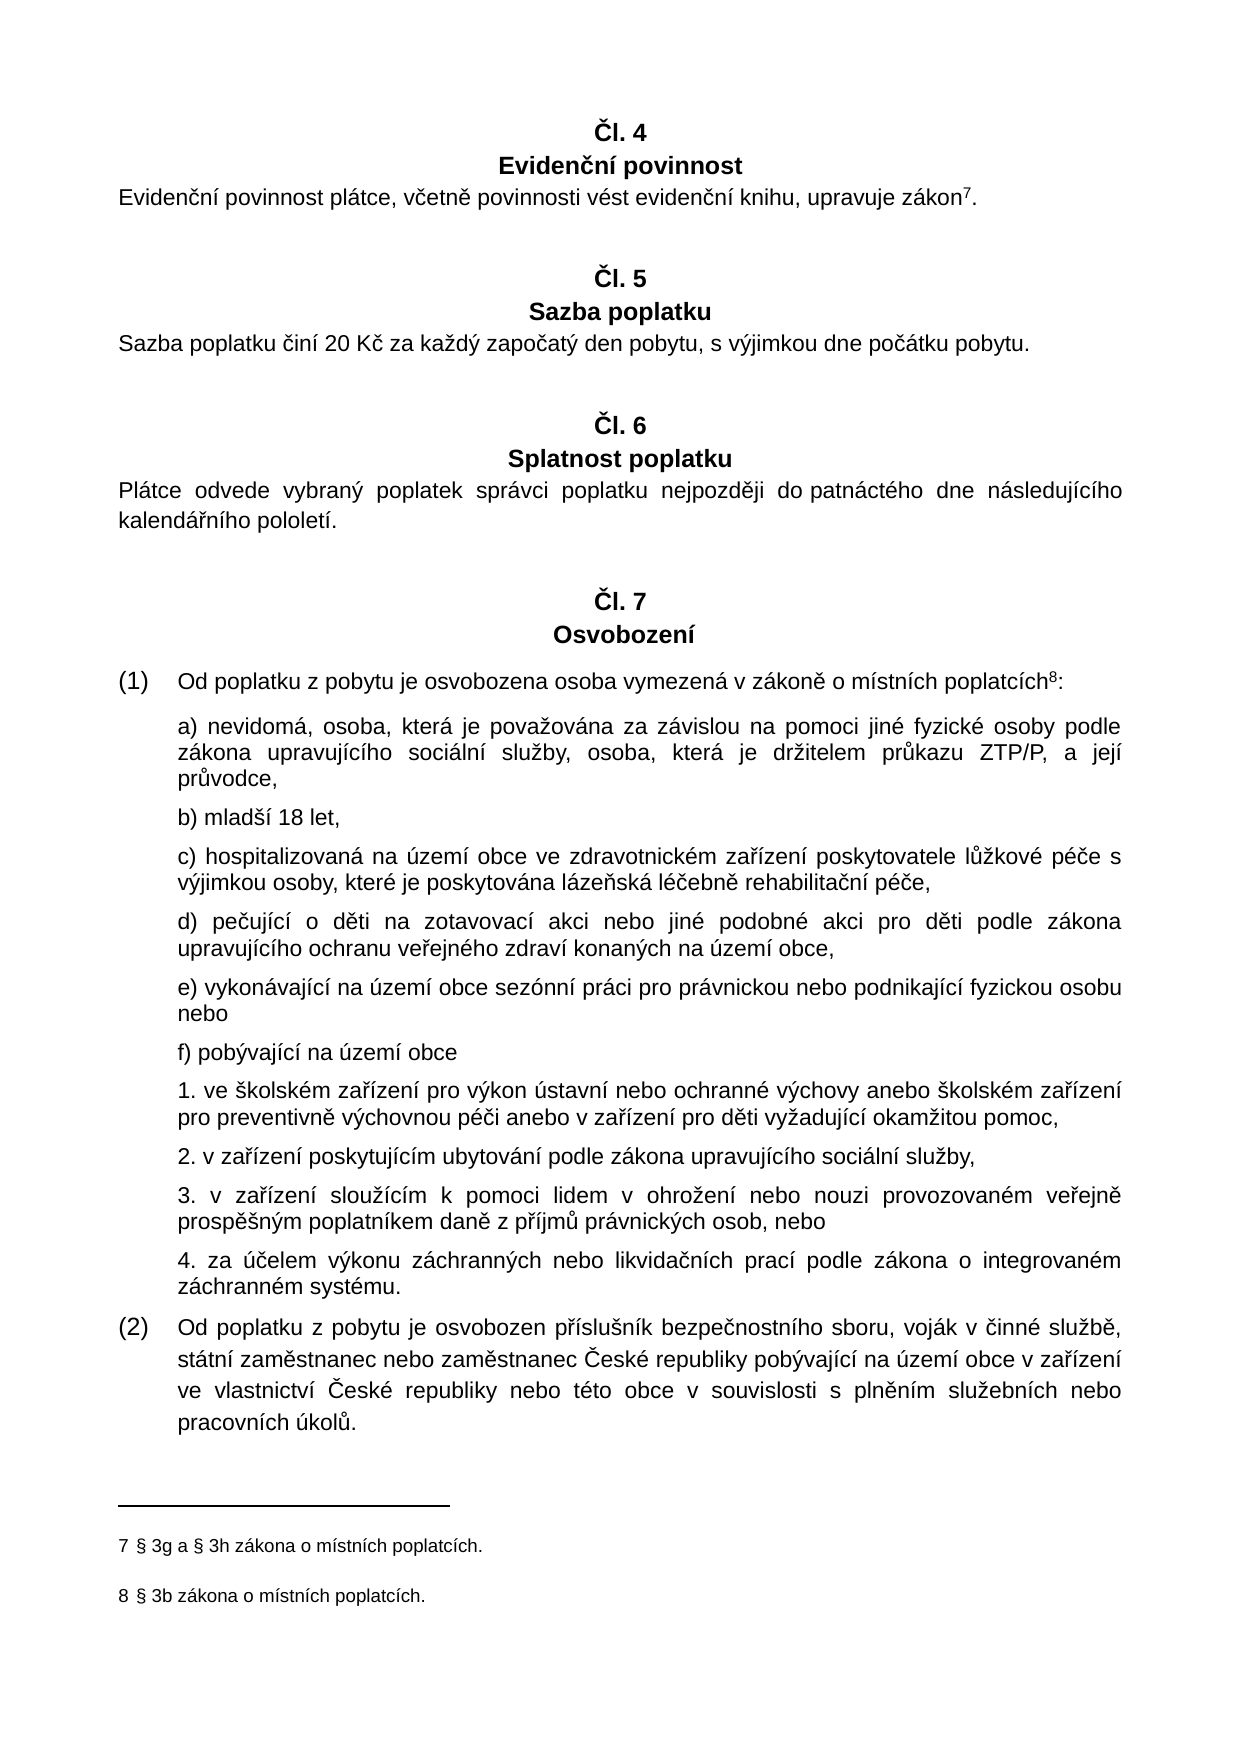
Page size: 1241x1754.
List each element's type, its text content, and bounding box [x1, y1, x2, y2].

subtitle Čl. 5 Sazba poplatku [118, 264, 1122, 326]
text e) vykonávající na území obce sezónní práci pro právnickou nebo podnikající fyzickou osobu nebo [177, 973, 1122, 1026]
text Evidenční povinnost plátce, včetně povinnosti vést evidenční knihu, upravuje zákon. [118, 184, 1122, 211]
text 1. ve školském zařízení pro výkon ústavní nebo ochranné výchovy anebo školském zařízení pro preventivně výchovnou péči anebo v zařízení pro děti vyžadující okamžitou pomoc, [177, 1077, 1122, 1130]
text d) pečující o děti na zotavovací akci nebo jiné podobné akci pro děti podle zákona upravujícího ochranu veřejného zdraví konaných na území obce, [177, 908, 1122, 961]
text Sazba poplatku činí 20 Kč za každý započatý den pobytu, s výjimkou dne počátku pobytu. [118, 330, 1122, 357]
text c) hospitalizovaná na území obce ve zdravotnickém zařízení poskytovatele lůžkové péče s výjimkou osoby, které je poskytována lázeňská léčebně rehabilitační péče, [177, 843, 1122, 896]
list Od poplatku z pobytu je osvobozena osoba vymezená v zákoně o místních poplatcích: [118, 666, 1122, 694]
text 2. v zařízení poskytujícím ubytování podle zákona upravujícího sociální služby, [177, 1143, 1122, 1169]
text § 3g a § 3h zákona o místních poplatcích. [118, 1535, 1122, 1556]
subtitle Čl. 7 Osvobození [118, 587, 1122, 649]
text 4. za účelem výkonu záchranných nebo likvidačních prací podle zákona o integrovaném záchranném systému. [177, 1247, 1122, 1299]
text Plátce odvede vybraný poplatek správci poplatku nejpozději do patnáctého dne následujícího kalendářního pololetí. [118, 477, 1122, 533]
text b) mladší 18 let, [177, 804, 1122, 831]
text a) nevidomá, osoba, která je považována za závislou na pomoci jiné fyzické osoby podle zákona upravujícího sociální služby, osoba, která je držitelem průkazu ZTP/P, a její průvodce, [177, 713, 1122, 792]
subtitle Čl. 6 Splatnost poplatku [118, 411, 1122, 472]
subtitle Čl. 4 Evidenční povinnost [118, 118, 1122, 180]
text 3. v zařízení sloužícím k pomoci lidem v ohrožení nebo nouzi provozovaném veřejně prospěšným poplatníkem daně z příjmů právnických osob, nebo [177, 1182, 1122, 1234]
list Od poplatku z pobytu je osvobozen příslušník bezpečnostního sboru, voják v činné službě, státní zaměstnanec nebo zaměstnanec České republiky pobývající na území obce v zařízení ve vlastnictví České republiky nebo této obce v souvislosti s plněním služebních nebo pracovních úkolů. [118, 1312, 1122, 1435]
text f) pobývající na území obce [177, 1039, 1122, 1065]
list § 3b zákona o místních poplatcích. [118, 1585, 1122, 1607]
